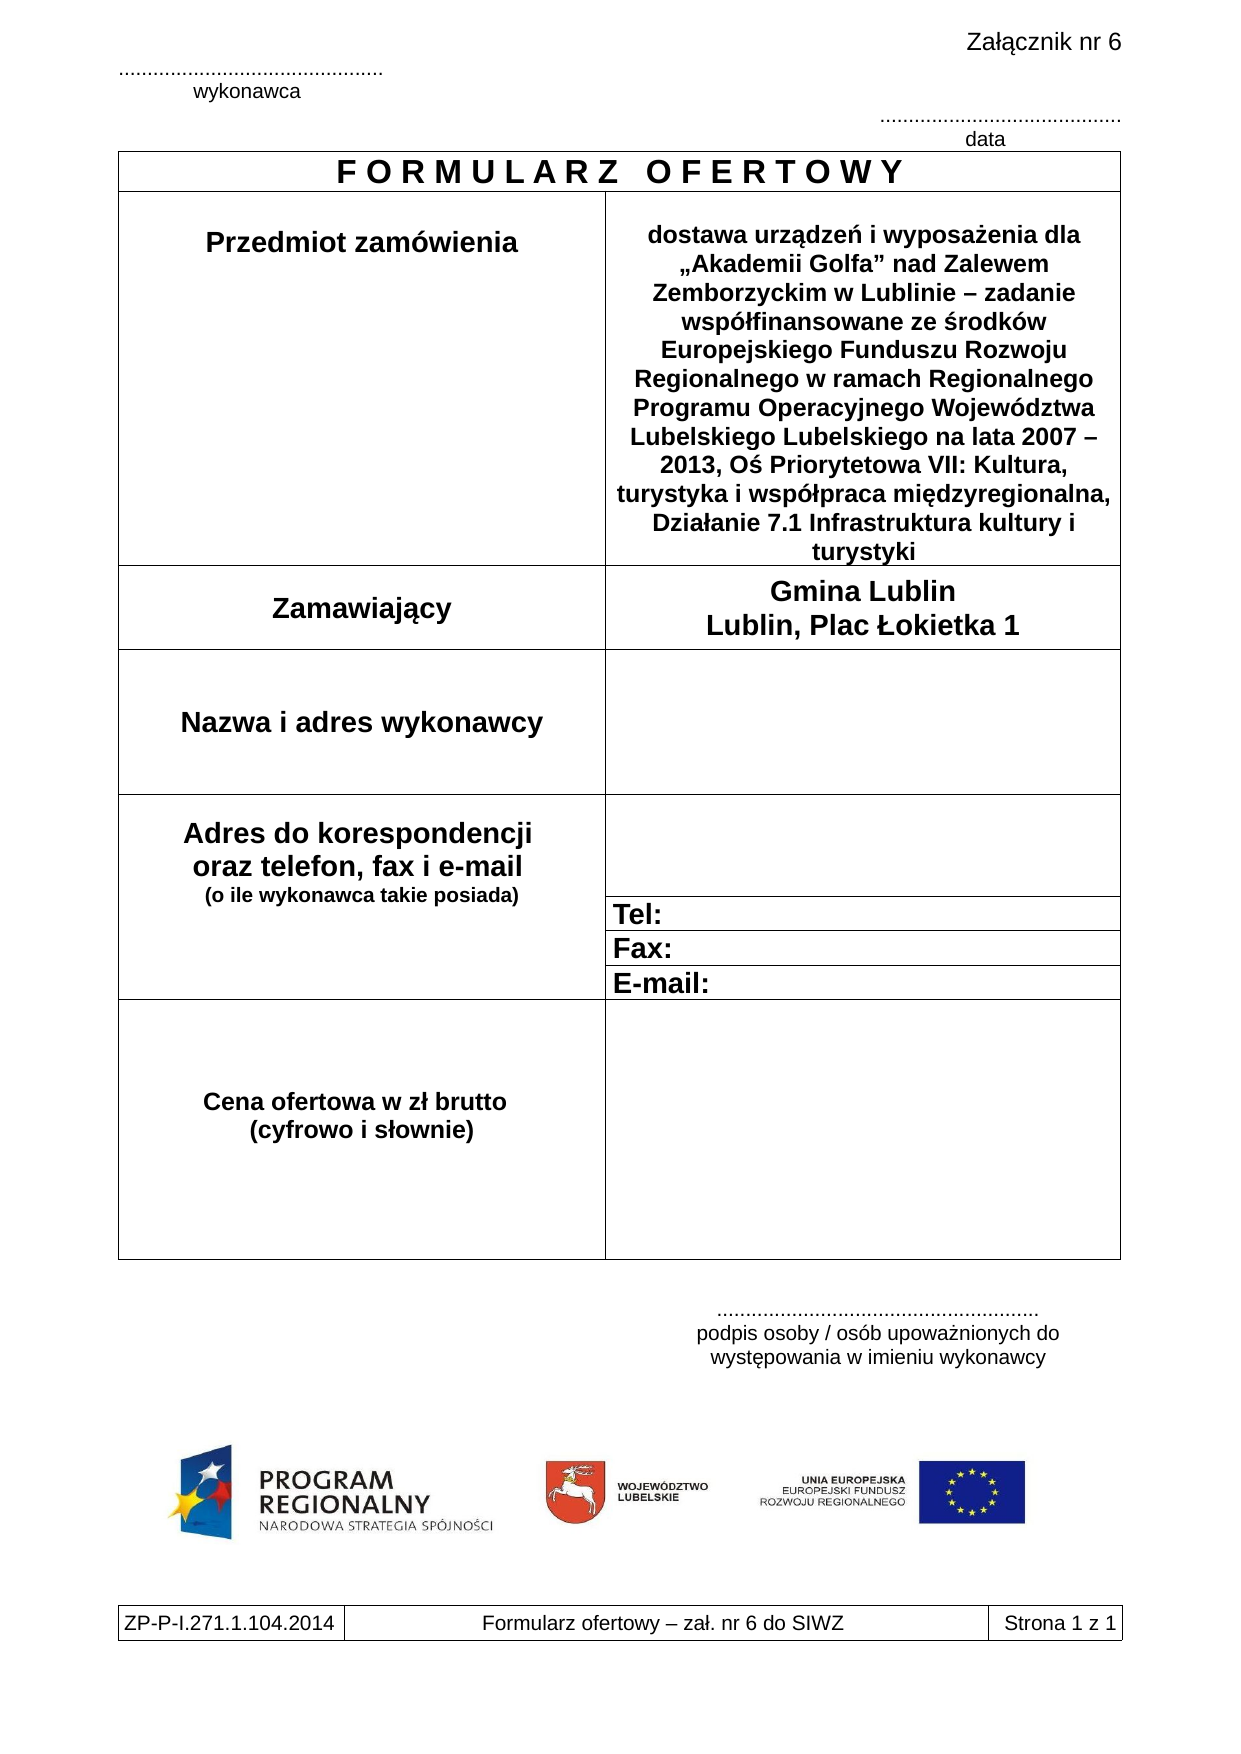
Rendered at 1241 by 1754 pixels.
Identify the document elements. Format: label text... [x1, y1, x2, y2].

table_cell Zamawiający [119, 566, 605, 649]
table_cell Fax: [606, 931, 1120, 965]
subtitle Załącznik nr 6 [118, 27, 1122, 55]
text wykonawca [118, 79, 1122, 103]
table_cell Cena ofertowa w zł brutto (cyfrowo i słownie) [119, 1000, 605, 1259]
text ........................................................ [561, 1297, 1122, 1321]
text .......................................... [118, 103, 1122, 127]
table_cell Przedmiot zamówienia [119, 192, 605, 565]
table_header F O R M U L A R Z O F E R T O W Y [119, 152, 1120, 191]
table_cell Adres do korespondencji oraz telefon, fax i e-mail (o ile wykonawca takie posiada) [119, 795, 605, 999]
text data [118, 127, 1122, 151]
table_cell [606, 1000, 1120, 1259]
table_cell [606, 795, 1120, 896]
table_cell Tel: [606, 897, 1120, 930]
text występowania w imieniu wykonawcy [561, 1344, 1122, 1368]
table_cell Nazwa i adres wykonawcy [119, 650, 605, 794]
table_cell E-mail: [606, 966, 1120, 999]
text podpis osoby / osób upoważnionych do [561, 1321, 1122, 1344]
table_cell [606, 650, 1120, 794]
table_cell dostawa urządzeń i wyposażenia dla „Akademii Golfa” nad Zalewem Zemborzyckim w Lublinie – zadanie współfinansowane ze środków Europejskiego Funduszu Rozwoju Regionalnego w ramach Regionalnego Programu Operacyjnego Województwa Lubelskiego Lubelskiego na lata 2007 – 2013, Oś Priorytetowa VII: Kultura, turystyka i współpraca międzyregionalna, Działanie 7.1 Infrastruktura kultury i turystyki [606, 192, 1120, 565]
text .............................................. [118, 55, 1122, 79]
table_cell Gmina Lublin Lublin, Plac Łokietka 1 [606, 566, 1120, 649]
